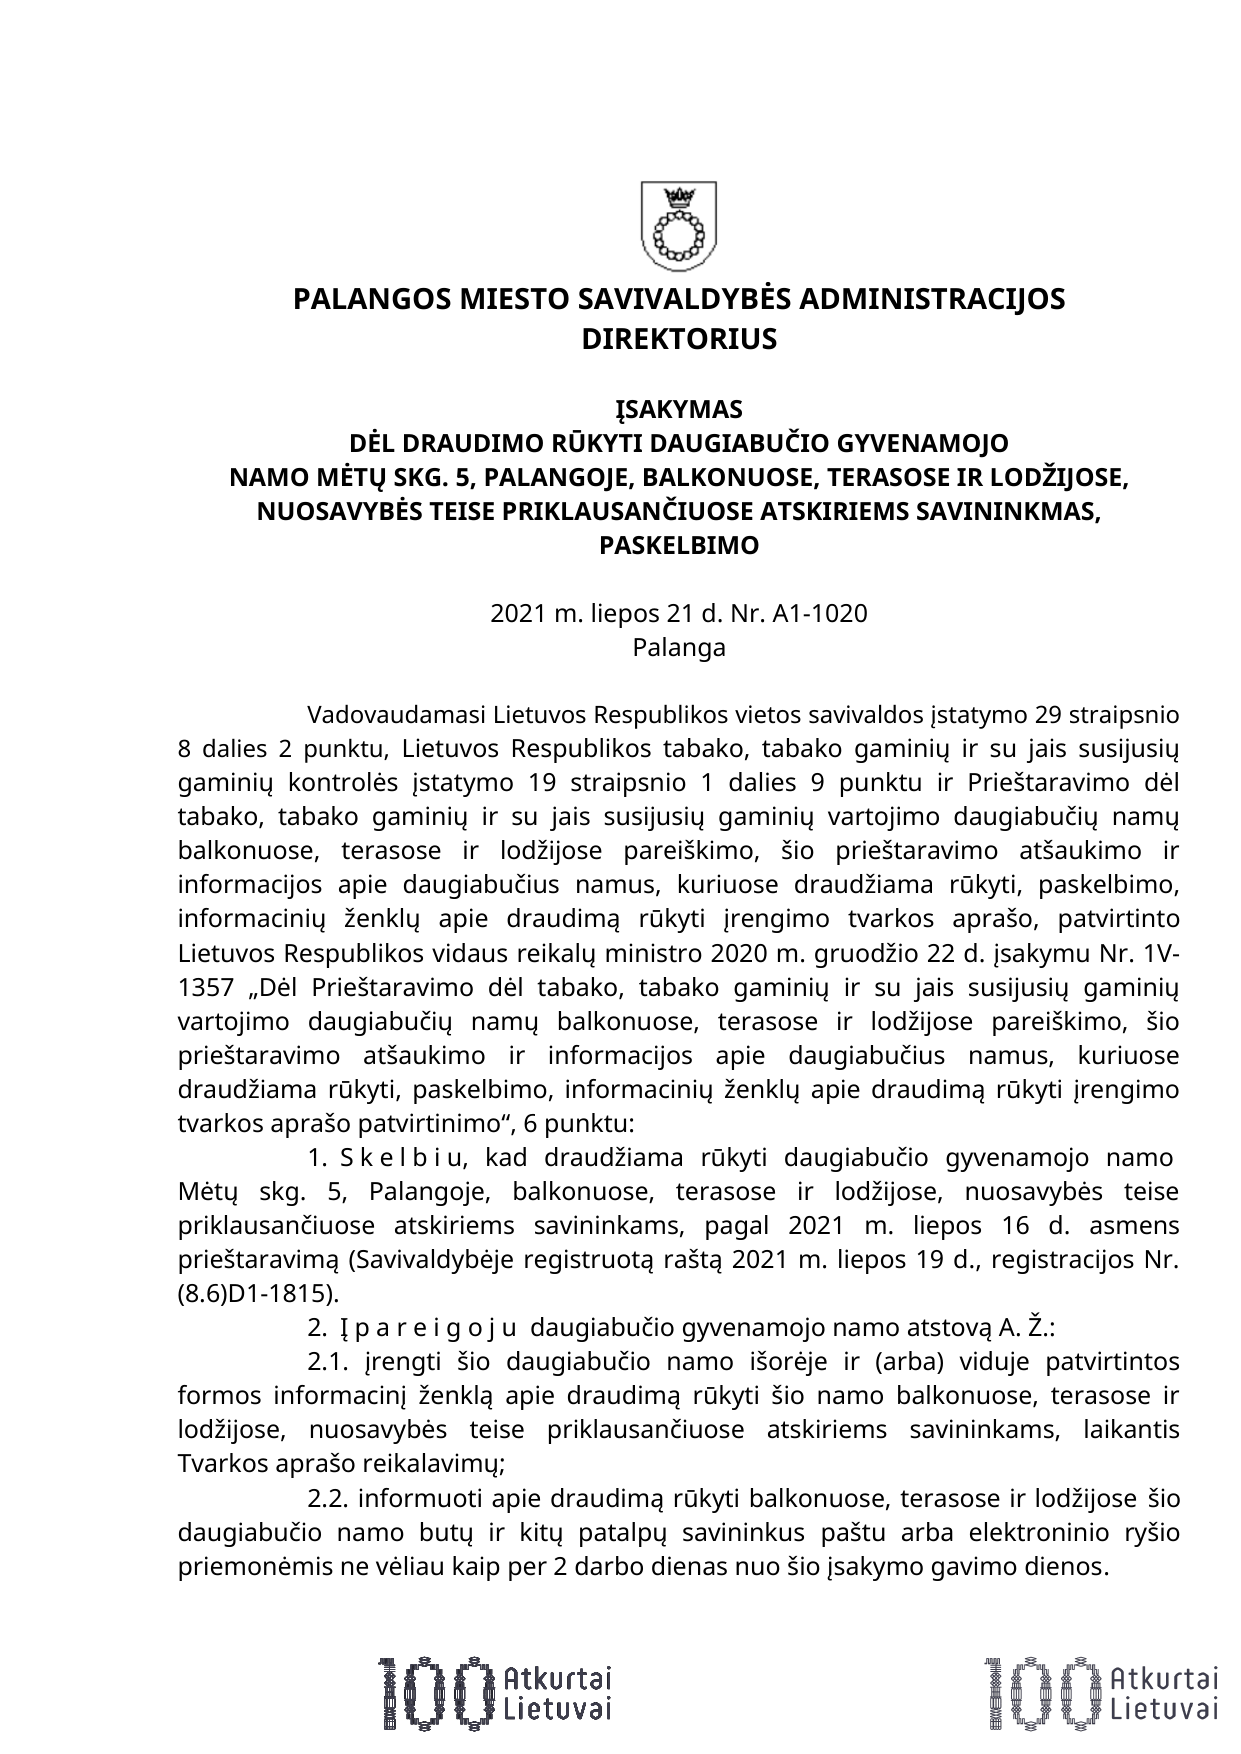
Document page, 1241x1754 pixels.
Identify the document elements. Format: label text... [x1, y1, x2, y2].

text ĮSAKYMAS [177, 392, 1181, 426]
text DĖL DRAUDIMO RŪKYTI DAUGIABUČIO GYVENAMOJO [177, 426, 1181, 460]
text PALANGOS MIESTO SAVIVALDYBĖS ADMINISTRACIJOS [177, 278, 1181, 318]
text 2. Įpareigoju daugiabučio gyvenamojo namo atstovą A. Ž.: [177, 1310, 1181, 1344]
text 2021 m. liepos 21 d. Nr. A1-1020 [177, 596, 1181, 630]
text 2.2. informuoti apie draudimą rūkyti balkonuose, terasose ir lodžijose šio daugiabučio namo butų ir kitų patalpų savininkus paštu arba elektroninio ryšio priemonėmis ne vėliau kaip per 2 darbo dienas nuo šio įsakymo gavimo dienos. [177, 1480, 1181, 1582]
text 1. Skelbiu, kad draudžiama rūkyti daugiabučio gyvenamojo namo Mėtų skg. 5, Palangoje, balkonuose, terasose ir lodžijose, nuosavybės teise priklausančiuose atskiriems savininkams, pagal 2021 m. liepos 16 d. asmens prieštaravimą (Savivaldybėje registruotą raštą 2021 m. liepos 19 d., registracijos Nr. (8.6)D1-1815). [177, 1139, 1181, 1310]
text DIREKTORIUS [177, 318, 1181, 358]
text NAMO MĖTŲ SKG. 5, PALANGOJE, BALKONUOSE, TERASOSE IR LODŽIJOSE, NUOSAVYBĖS TEISE PRIKLAUSANČIUOSE ATSKIRIEMS SAVININKMAS, PASKELBIMO [177, 460, 1181, 562]
text Vadovaudamasi Lietuvos Respublikos vietos savivaldos įstatymo 29 straipsnio 8 dalies 2 punktu, Lietuvos Respublikos tabako, tabako gaminių ir su jais susijusių gaminių kontrolės įstatymo 19 straipsnio 1 dalies 9 punktu ir Prieštaravimo dėl tabako, tabako gaminių ir su jais susijusių gaminių vartojimo daugiabučių namų balkonuose, terasose ir lodžijose pareiškimo, šio prieštaravimo atšaukimo ir informacijos apie daugiabučius namus, kuriuose draudžiama rūkyti, paskelbimo, informacinių ženklų apie draudimą rūkyti įrengimo tvarkos aprašo, patvirtinto Lietuvos Respublikos vidaus reikalų ministro 2020 m. gruodžio 22 d. įsakymu Nr. 1V-1357 „Dėl Prieštaravimo dėl tabako, tabako gaminių ir su jais susijusių gaminių vartojimo daugiabučių namų balkonuose, terasose ir lodžijose pareiškimo, šio prieštaravimo atšaukimo ir informacijos apie daugiabučius namus, kuriuose draudžiama rūkyti, paskelbimo, informacinių ženklų apie draudimą rūkyti įrengimo tvarkos aprašo patvirtinimo“, 6 punktu: [177, 698, 1181, 1139]
text 2.1. įrengti šio daugiabučio namo išorėje ir (arba) viduje patvirtintos formos informacinį ženklą apie draudimą rūkyti šio namo balkonuose, terasose ir lodžijose, nuosavybės teise priklausančiuose atskiriems savininkams, laikantis Tvarkos aprašo reikalavimų; [177, 1344, 1181, 1480]
text Palanga [177, 630, 1181, 664]
